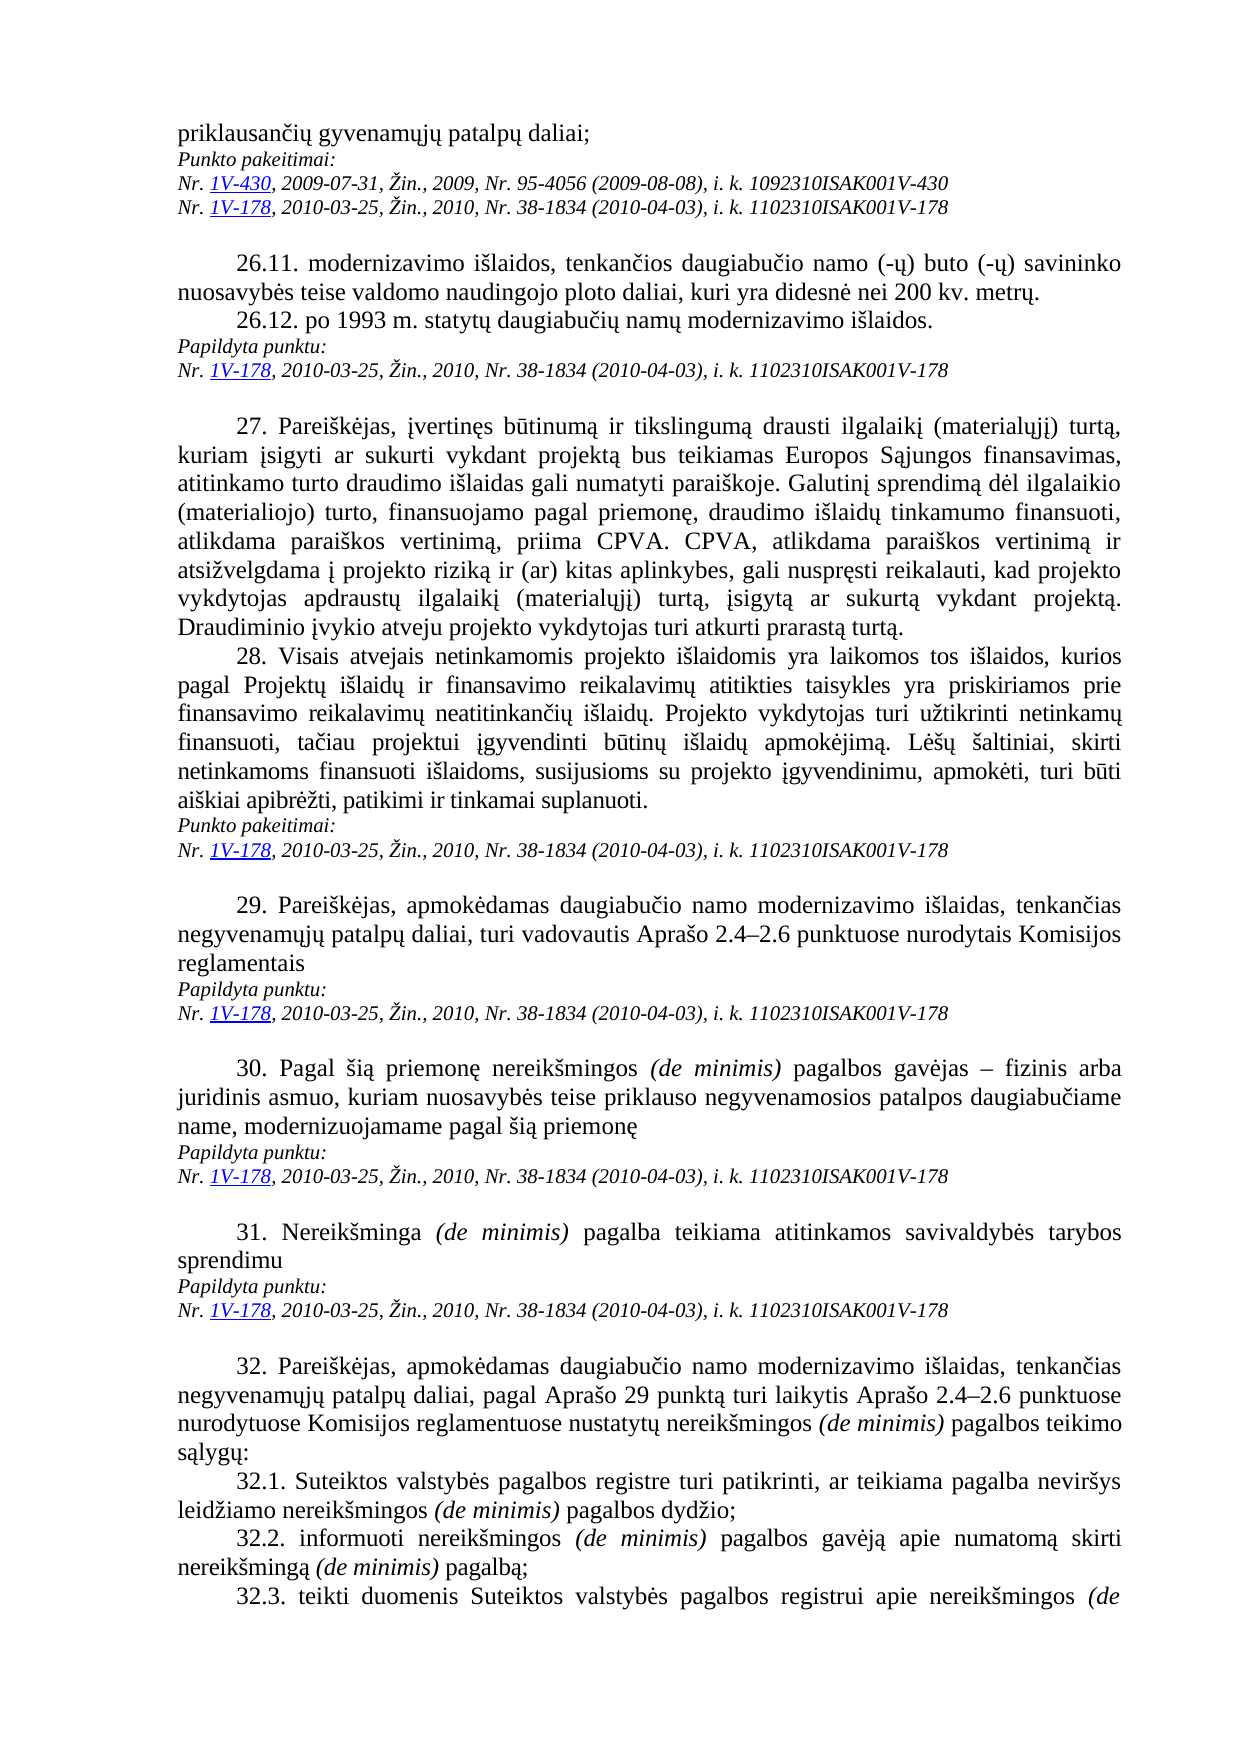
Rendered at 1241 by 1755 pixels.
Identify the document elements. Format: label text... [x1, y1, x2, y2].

text 32. Pareiškėjas, apmokėdamas daugiabučio namo modernizavimo išlaidas, tenkančias negyvenamųjų patalpų daliai, pagal Aprašo 29 punktą turi laikytis Aprašo 2.4–2.6 punktuose nurodytuose Komisijos reglamentuose nustatytų nereikšmingos (de minimis) pagalbos teikimo sąlygų: [177, 1351, 1122, 1466]
text Nr. 1V-178, 2010-03-25, Žin., 2010, Nr. 38-1834 (2010-04-03), i. k. 1102310ISAK001V-178 [177, 1001, 1122, 1025]
text 32.3. teikti duomenis Suteiktos valstybės pagalbos registrui apie nereikšmingos (de [177, 1581, 1122, 1610]
text Nr. 1V-178, 2010-03-25, Žin., 2010, Nr. 38-1834 (2010-04-03), i. k. 1102310ISAK001V-178 [177, 837, 1122, 862]
text Papildyta punktu: [177, 334, 1122, 358]
text Nr. 1V-178, 2010-03-25, Žin., 2010, Nr. 38-1834 (2010-04-03), i. k. 1102310ISAK001V-178 [177, 1298, 1122, 1322]
text 26.12. po 1993 m. statytų daugiabučių namų modernizavimo išlaidos. [177, 305, 1122, 334]
text 30. Pagal šią priemonę nereikšmingos (de minimis) pagalbos gavėjas – fizinis arba juridinis asmuo, kuriam nuosavybės teise priklauso negyvenamosios patalpos daugiabučiame name, modernizuojamame pagal šią priemonę [177, 1053, 1122, 1140]
text Nr. 1V-178, 2010-03-25, Žin., 2010, Nr. 38-1834 (2010-04-03), i. k. 1102310ISAK001V-178 [177, 195, 1122, 219]
text 29. Pareiškėjas, apmokėdamas daugiabučio namo modernizavimo išlaidas, tenkančias negyvenamųjų patalpų daliai, turi vadovautis Aprašo 2.4–2.6 punktuose nurodytais Komisijos reglamentais [177, 890, 1122, 977]
text Papildyta punktu: [177, 977, 1122, 1001]
text Punkto pakeitimai: [177, 147, 1122, 171]
text 27. Pareiškėjas, įvertinęs būtinumą ir tikslingumą drausti ilgalaikį (materialųjį) turtą, kuriam įsigyti ar sukurti vykdant projektą bus teikiamas Europos Sąjungos finansavimas, atitinkamo turto draudimo išlaidas gali numatyti paraiškoje. Galutinį sprendimą dėl ilgalaikio (materialiojo) turto, finansuojamo pagal priemonę, draudimo išlaidų tinkamumo finansuoti, atlikdama paraiškos vertinimą, priima CPVA. CPVA, atlikdama paraiškos vertinimą ir atsižvelgdama į projekto riziką ir (ar) kitas aplinkybes, gali nuspręsti reikalauti, kad projekto vykdytojas apdraustų ilgalaikį (materialųjį) turtą, įsigytą ar sukurtą vykdant projektą. Draudiminio įvykio atveju projekto vykdytojas turi atkurti prarastą turtą. [177, 411, 1122, 641]
text Nr. 1V-430, 2009-07-31, Žin., 2009, Nr. 95-4056 (2009-08-08), i. k. 1092310ISAK001V-430 [177, 171, 1122, 195]
text 28. Visais atvejais netinkamomis projekto išlaidomis yra laikomos tos išlaidos, kurios pagal Projektų išlaidų ir finansavimo reikalavimų atitikties taisykles yra priskiriamos prie finansavimo reikalavimų neatitinkančių išlaidų. Projekto vykdytojas turi užtikrinti netinkamų finansuoti, tačiau projektui įgyvendinti būtinų išlaidų apmokėjimą. Lėšų šaltiniai, skirti netinkamoms finansuoti išlaidoms, susijusioms su projekto įgyvendinimu, apmokėti, turi būti aiškiai apibrėžti, patikimi ir tinkamai suplanuoti. [177, 641, 1122, 813]
text 31. Nereikšminga (de minimis) pagalba teikiama atitinkamos savivaldybės tarybos sprendimu [177, 1217, 1122, 1274]
text 26.11. modernizavimo išlaidos, tenkančios daugiabučio namo (-ų) buto (-ų) savininko nuosavybės teise valdomo naudingojo ploto daliai, kuri yra didesnė nei 200 kv. metrų. [177, 248, 1122, 305]
text 32.2. informuoti nereikšmingos (de minimis) pagalbos gavėją apie numatomą skirti nereikšmingą (de minimis) pagalbą; [177, 1523, 1122, 1581]
text 32.1. Suteiktos valstybės pagalbos registre turi patikrinti, ar teikiama pagalba neviršys leidžiamo nereikšmingos (de minimis) pagalbos dydžio; [177, 1466, 1122, 1523]
text Nr. 1V-178, 2010-03-25, Žin., 2010, Nr. 38-1834 (2010-04-03), i. k. 1102310ISAK001V-178 [177, 358, 1122, 382]
text Papildyta punktu: [177, 1274, 1122, 1298]
text Punkto pakeitimai: [177, 813, 1122, 837]
text Papildyta punktu: [177, 1140, 1122, 1164]
text Nr. 1V-178, 2010-03-25, Žin., 2010, Nr. 38-1834 (2010-04-03), i. k. 1102310ISAK001V-178 [177, 1164, 1122, 1188]
text priklausančių gyvenamųjų patalpų daliai; [177, 118, 1122, 147]
